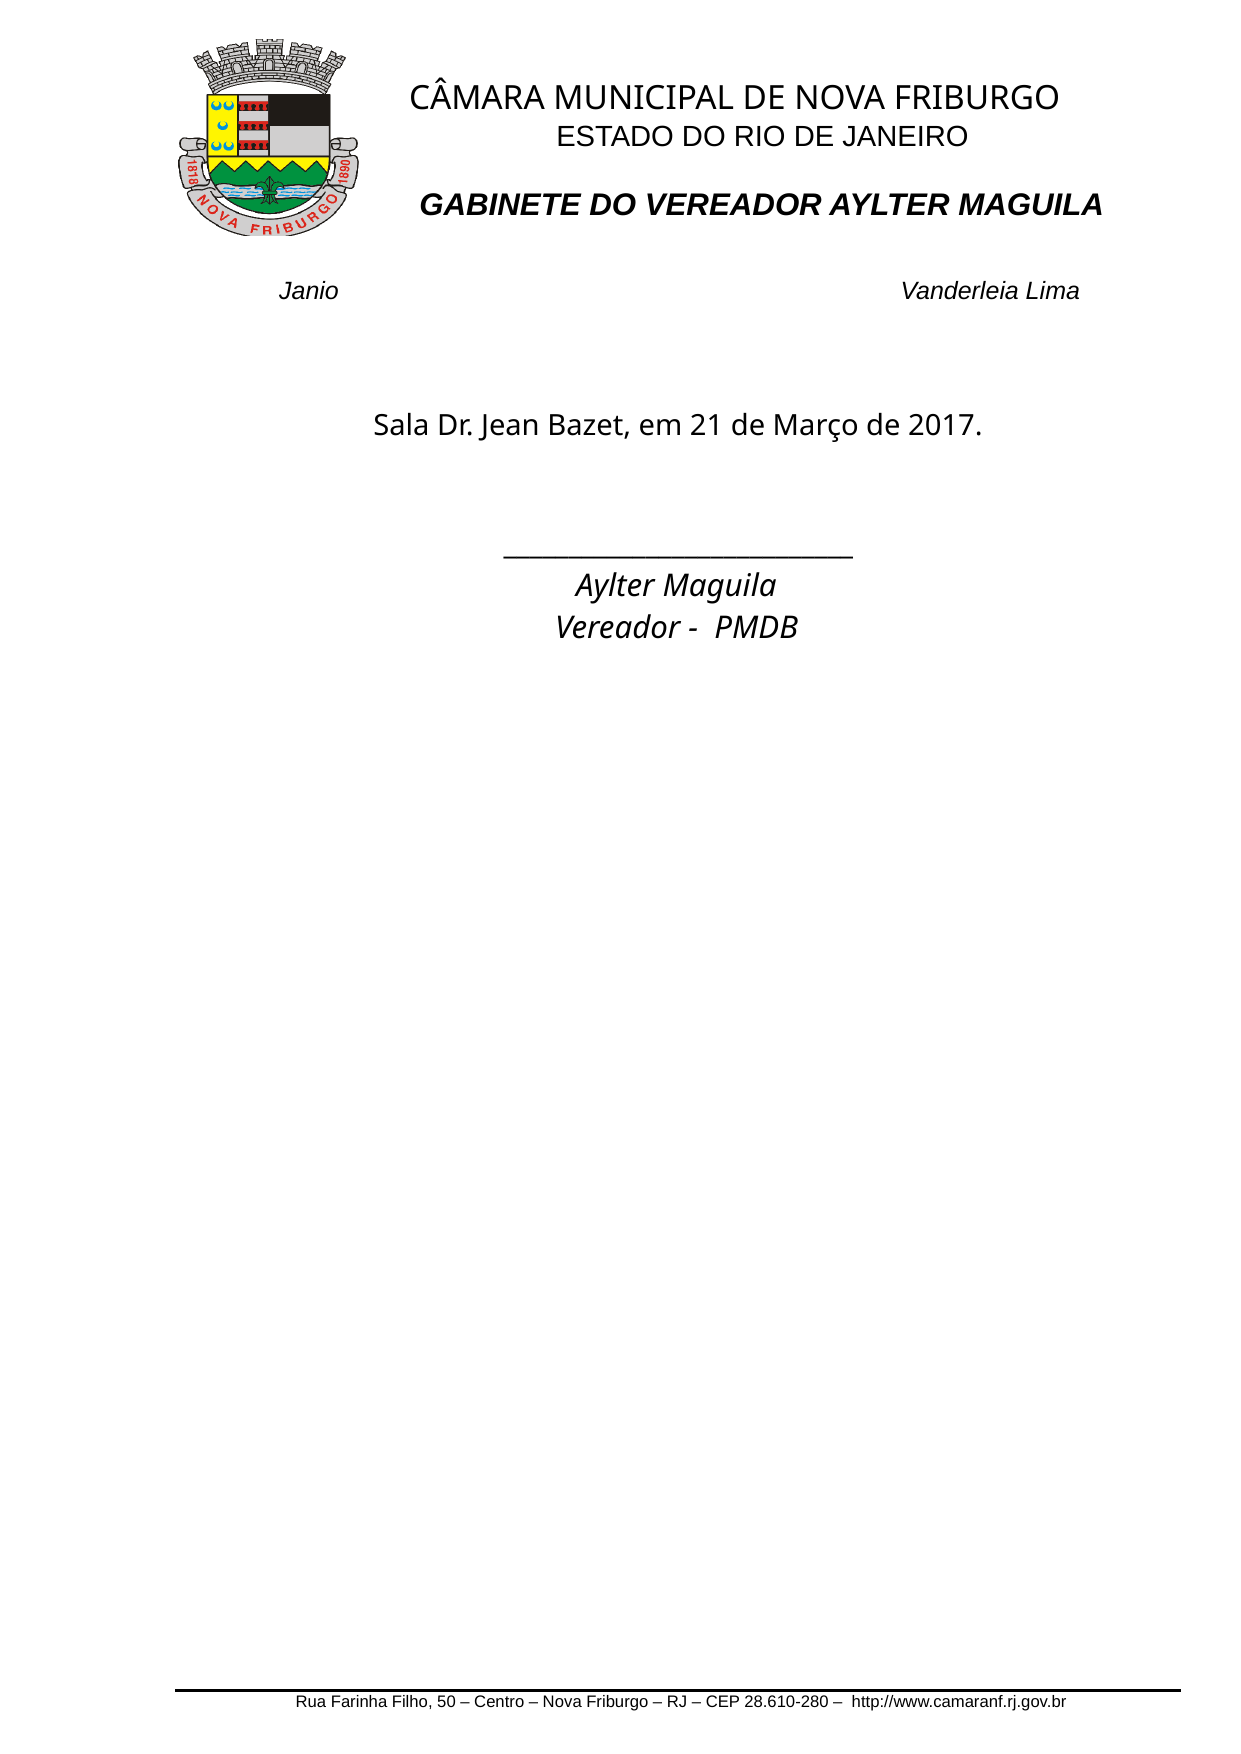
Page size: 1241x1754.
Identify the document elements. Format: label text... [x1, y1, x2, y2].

text Janio Vanderleia Lima [175, 276, 1181, 305]
text Aylter Maguila [175, 563, 1181, 605]
text Vereador - PMDB [175, 605, 1181, 648]
text Sala Dr. Jean Bazet, em 21 de Março de 2017. [175, 404, 1181, 444]
text ___________________________ [175, 523, 1181, 563]
